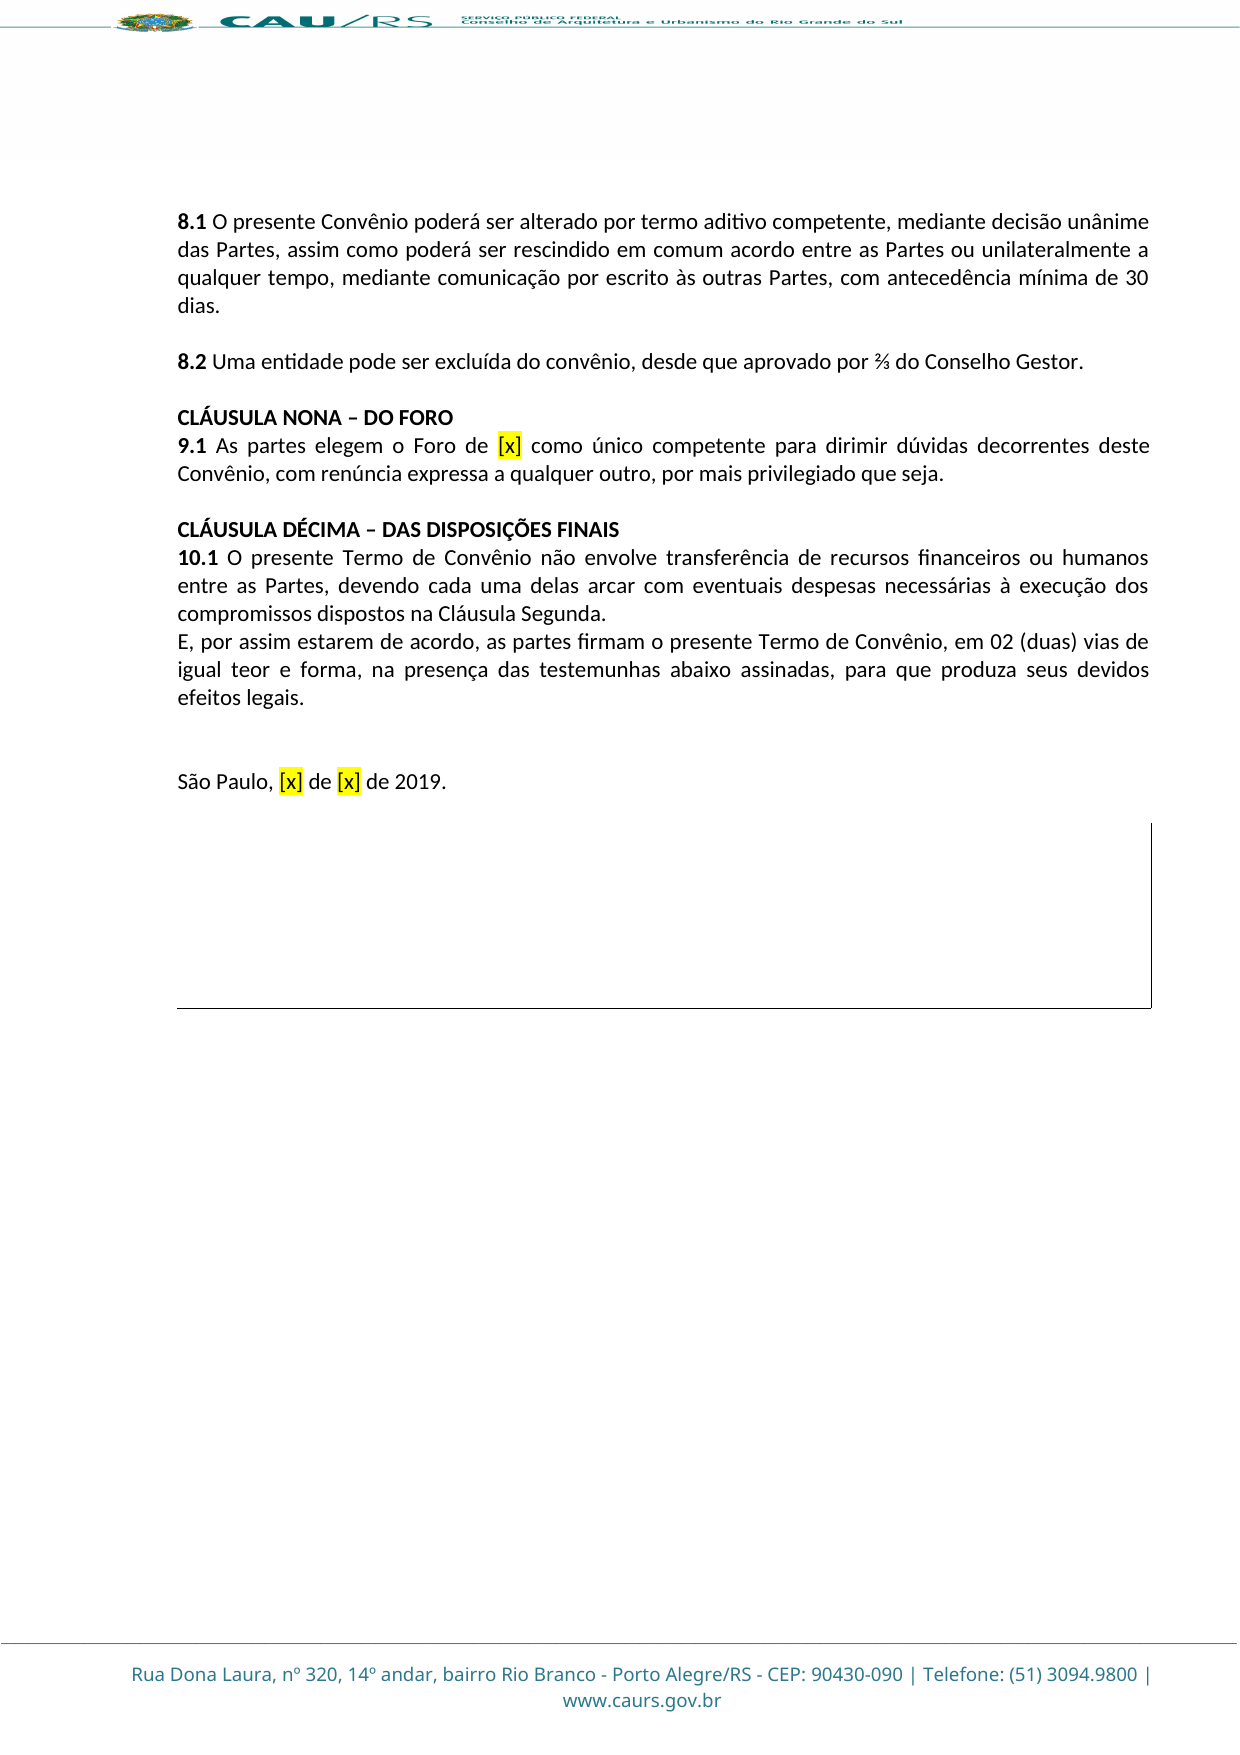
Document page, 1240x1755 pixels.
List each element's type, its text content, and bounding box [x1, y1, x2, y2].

text São Paulo, [x] de [x] de 2019. [177, 767, 1151, 795]
text CLÁUSULA NONA – DO FORO [177, 403, 1151, 431]
text CLÁUSULA DÉCIMA – DAS DISPOSIÇÕES FINAIS [177, 515, 1151, 543]
text E, por assim estarem de acordo, as partes firmam o presente Termo de Convênio, em 02 (duas) vias de igual teor e forma, na presença das testemunhas abaixo assinadas, para que produza seus devidos efeitos legais. [177, 627, 1151, 711]
text 8.1 O presente Convênio poderá ser alterado por termo aditivo competente, mediante decisão unânime das Partes, assim como poderá ser rescindido em comum acordo entre as Partes ou unilateralmente a qualquer tempo, mediante comunicação por escrito às outras Partes, com antecedência mínima de 30 dias. [177, 207, 1151, 319]
text 8.2 Uma entidade pode ser excluída do convênio, desde que aprovado por ⅔ do Conselho Gestor. [177, 347, 1151, 375]
text 10.1 O presente Termo de Convênio não envolve transferência de recursos financeiros ou humanos entre as Partes, devendo cada uma delas arcar com eventuais despesas necessárias à execução dos compromissos dispostos na Cláusula Segunda. [177, 543, 1151, 627]
text 9.1 As partes elegem o Foro de [x] como único competente para dirimir dúvidas decorrentes deste Convênio, com renúncia expressa a qualquer outro, por mais privilegiado que seja. [177, 431, 1151, 487]
